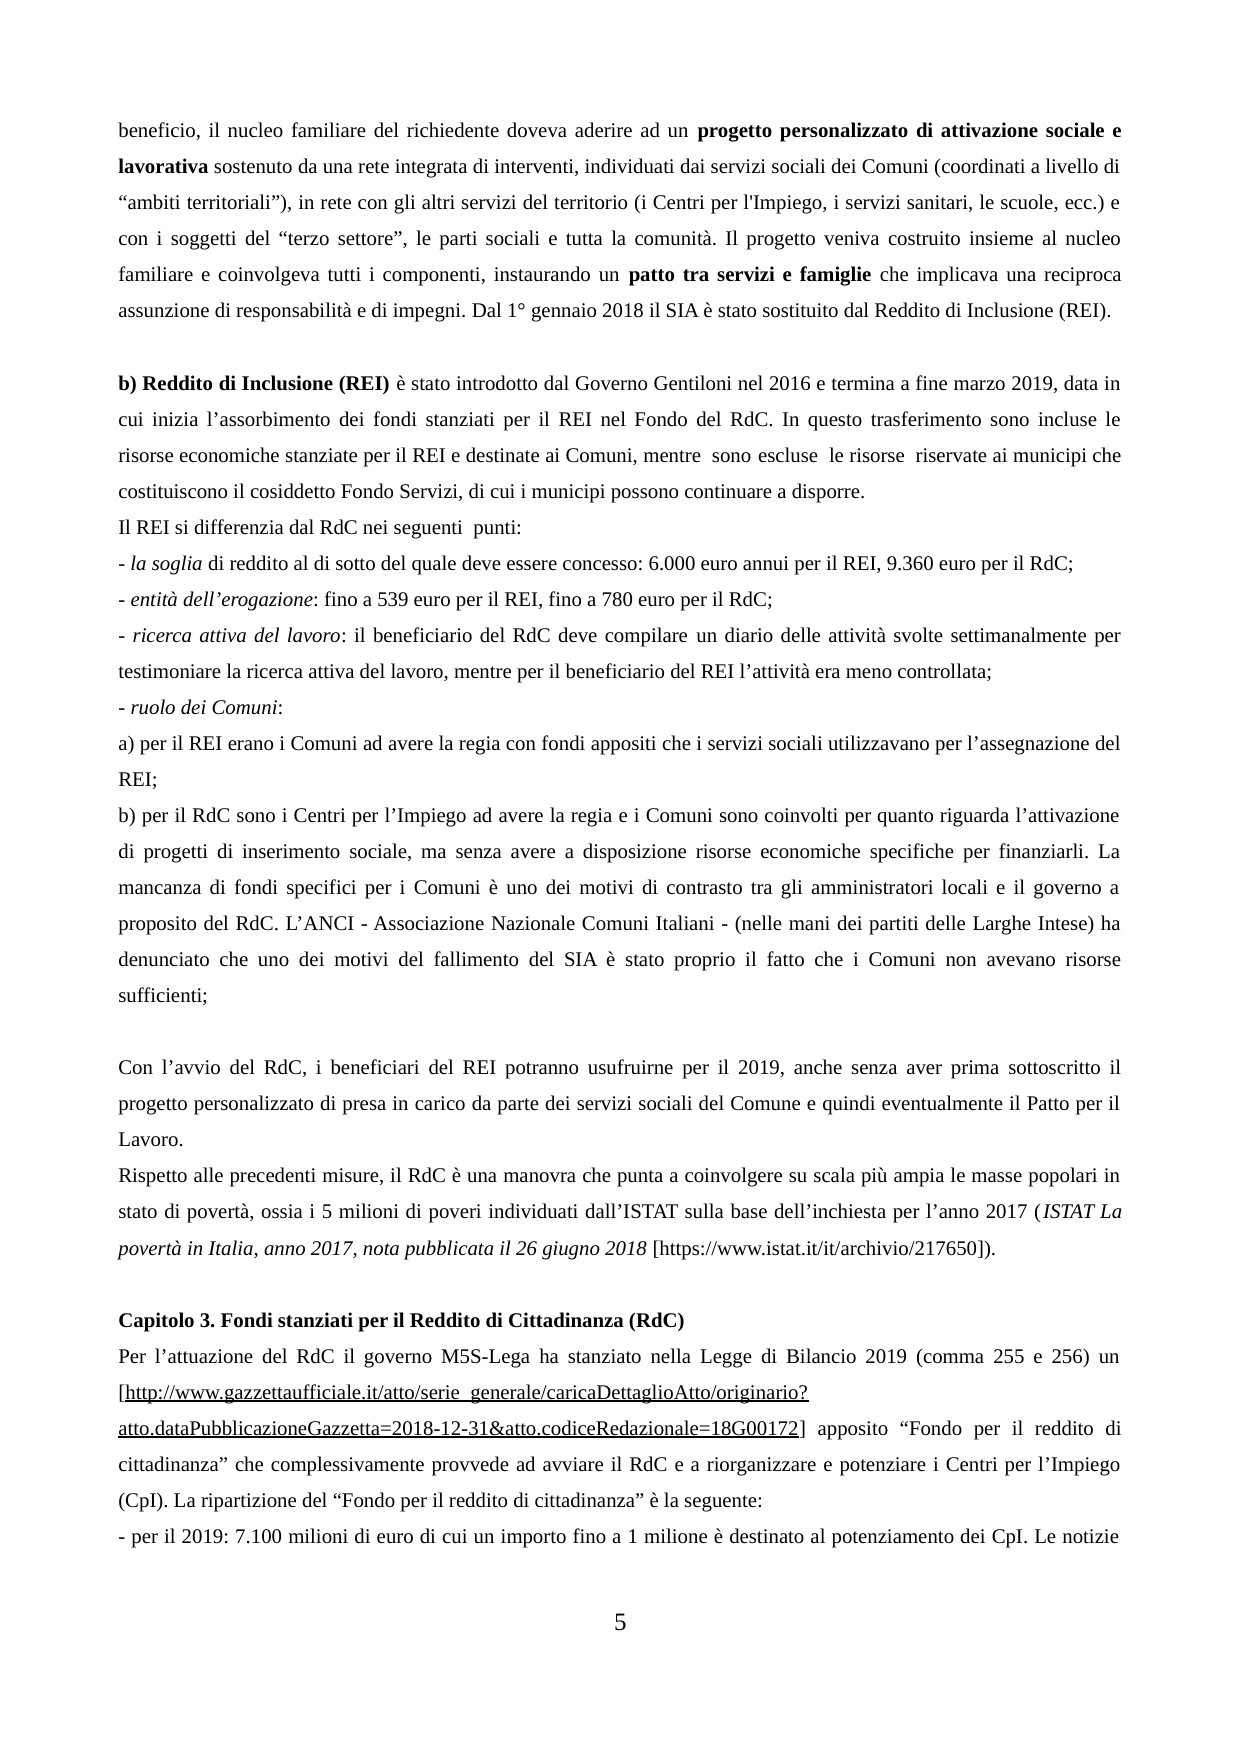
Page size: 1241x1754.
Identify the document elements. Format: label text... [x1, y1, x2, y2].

text b) Reddito di Inclusione (REI) è stato introdotto dal Governo Gentiloni nel 2016 e termina a fine marzo 2019, data in cui inizia l’assorbimento dei fondi stanziati per il REI nel Fondo del RdC. In questo trasferimento sono incluse le risorse economiche stanziate per il REI e destinate ai Comuni, mentre sono escluse le risorse riservate ai municipi che costituiscono il cosiddetto Fondo Servizi, di cui i municipi possono continuare a disporre. [118, 370, 1122, 503]
text b) per il RdC sono i Centri per l’Impiego ad avere la regia e i Comuni sono coinvolti per quanto riguarda l’attivazione di progetti di inserimento sociale, ma senza avere a disposizione risorse economiche specifiche per finanziarli. La mancanza di fondi specifici per i Comuni è uno dei motivi di contrasto tra gli amministratori locali e il governo a proposito del RdC. L’ANCI - Associazione Nazionale Comuni Italiani - (nelle mani dei partiti delle Larghe Intese) ha denunciato che uno dei motivi del fallimento del SIA è stato proprio il fatto che i Comuni non avevano risorse sufficienti; [118, 803, 1122, 1007]
text a) per il REI erano i Comuni ad avere la regia con fondi appositi che i servizi sociali utilizzavano per l’assegnazione del REI; [118, 731, 1122, 791]
text Con l’avvio del RdC, i beneficiari del REI potranno usufruirne per il 2019, anche senza aver prima sottoscritto il progetto personalizzato di presa in carico da parte dei servizi sociali del Comune e quindi eventualmente il Patto per il Lavoro. [118, 1055, 1122, 1151]
text - entità dell’erogazione: fino a 539 euro per il REI, fino a 780 euro per il RdC; [118, 587, 1122, 611]
text beneficio, il nucleo familiare del richiedente doveva aderire ad un progetto personalizzato di attivazione sociale e lavorativa sostenuto da una rete integrata di interventi, individuati dai servizi sociali dei Comuni (coordinati a livello di “ambiti territoriali”), in rete con gli altri servizi del territorio (i Centri per l'Impiego, i servizi sanitari, le scuole, ecc.) e con i soggetti del “terzo settore”, le parti sociali e tutta la comunità. Il progetto veniva costruito insieme al nucleo familiare e coinvolgeva tutti i componenti, instaurando un patto tra servizi e famiglie che implicava una reciproca assunzione di responsabilità e di impegni. Dal 1° gennaio 2018 il SIA è stato sostituito dal Reddito di Inclusione (REI). [118, 118, 1122, 322]
text - ruolo dei Comuni: [118, 695, 1122, 719]
text - per il 2019: 7.100 milioni di euro di cui un importo fino a 1 milione è destinato al potenziamento dei CpI. Le notizie [118, 1524, 1122, 1548]
text Capitolo 3. Fondi stanziati per il Reddito di Cittadinanza (RdC) [118, 1307, 1122, 1332]
text - la soglia di reddito al di sotto del quale deve essere concesso: 6.000 euro annui per il REI, 9.360 euro per il RdC; [118, 551, 1122, 575]
text Rispetto alle precedenti misure, il RdC è una manovra che punta a coinvolgere su scala più ampia le masse popolari in stato di povertà, ossia i 5 milioni di poveri individuati dall’ISTAT sulla base dell’inchiesta per l’anno 2017 (ISTAT La povertà in Italia, anno 2017, nota pubblicata il 26 giugno 2018 [https://www.istat.it/it/archivio/217650]). [118, 1163, 1122, 1259]
text Il REI si differenzia dal RdC nei seguenti punti: [118, 514, 1122, 539]
text - ricerca attiva del lavoro: il beneficiario del RdC deve compilare un diario delle attività svolte settimanalmente per testimoniare la ricerca attiva del lavoro, mentre per il beneficiario del REI l’attività era meno controllata; [118, 623, 1122, 683]
text Per l’attuazione del RdC il governo M5S-Lega ha stanziato nella Legge di Bilancio 2019 (comma 255 e 256) un [http://www.gazzettaufficiale.it/atto/serie_generale/caricaDettaglioAtto/originario?atto.dataPubblicazioneGazzetta=2018-12-31&atto.codiceRedazionale=18G00172] apposito “Fondo per il reddito di cittadinanza” che complessivamente provvede ad avviare il RdC e a riorganizzare e potenziare i Centri per l’Impiego (CpI). La ripartizione del “Fondo per il reddito di cittadinanza” è la seguente: [118, 1343, 1122, 1512]
